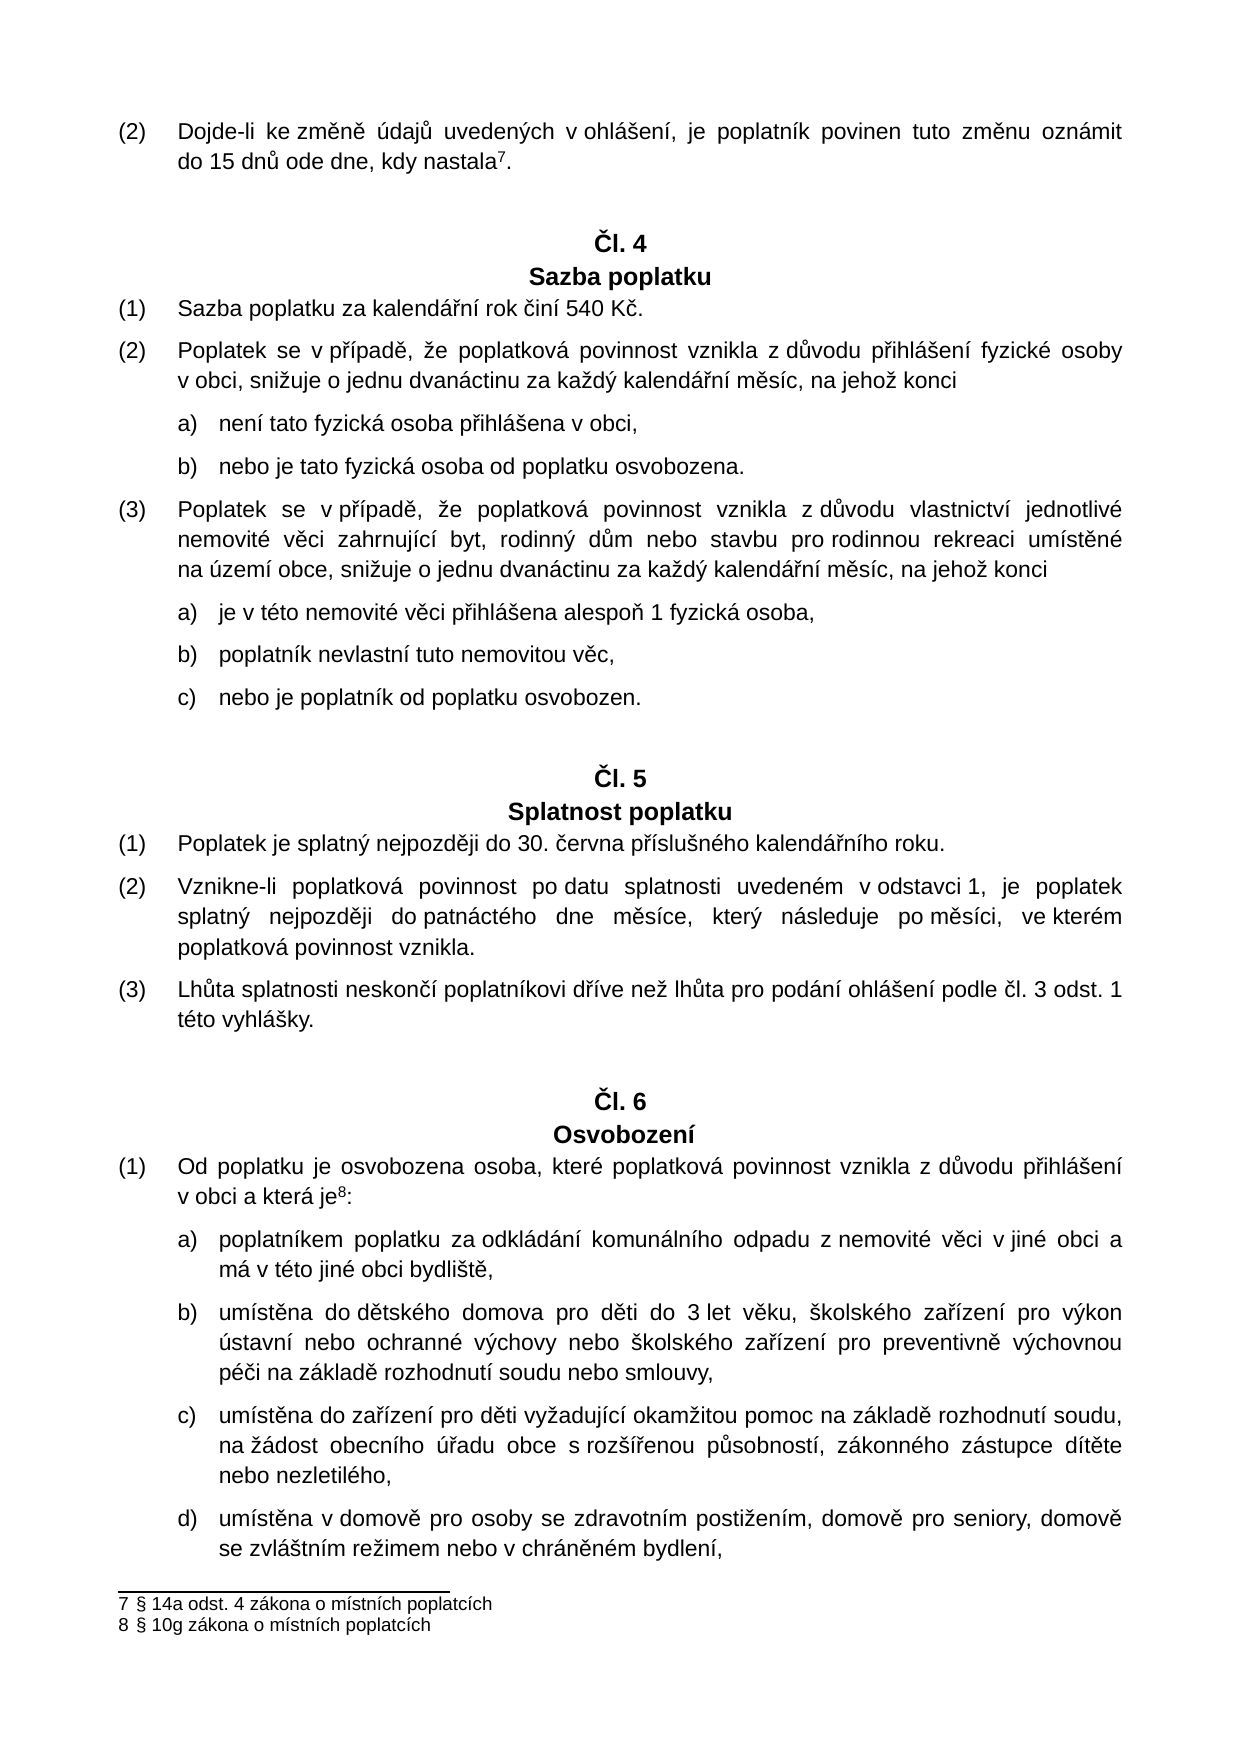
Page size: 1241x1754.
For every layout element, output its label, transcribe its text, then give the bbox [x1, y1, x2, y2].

list § 14a odst. 4 zákona o místních poplatcích [118, 1592, 1122, 1614]
list Sazba poplatku za kalendářní rok činí 540 Kč. [118, 294, 1122, 321]
subtitle Čl. 4 Sazba poplatku [118, 228, 1122, 290]
list Dojde-li ke změně údajů uvedených v ohlášení, je poplatník povinen tuto změnu oznámit do 15 dnů ode dne, kdy nastala. [118, 118, 1122, 175]
list je v této nemovité věci přihlášena alespoň 1 fyzická osoba, [177, 599, 1122, 625]
list § 10g zákona o místních poplatcích [118, 1614, 1122, 1635]
list nebo je poplatník od poplatku osvobozen. [177, 684, 1122, 711]
list Lhůta splatnosti neskončí poplatníkovi dříve než lhůta pro podání ohlášení podle čl. 3 odst. 1 této vyhlášky. [118, 976, 1122, 1033]
list umístěna do zařízení pro děti vyžadující okamžitou pomoc na základě rozhodnutí soudu, na žádost obecního úřadu obce s rozšířenou působností, zákonného zástupce dítěte nebo nezletilého, [177, 1402, 1122, 1488]
list umístěna do dětského domova pro děti do 3 let věku, školského zařízení pro výkon ústavní nebo ochranné výchovy nebo školského zařízení pro preventivně výchovnou péči na základě rozhodnutí soudu nebo smlouvy, [177, 1298, 1122, 1385]
list poplatník nevlastní tuto nemovitou věc, [177, 641, 1122, 668]
list umístěna v domově pro osoby se zdravotním postižením, domově pro seniory, domově se zvláštním režimem nebo v chráněném bydlení, [177, 1505, 1122, 1561]
list poplatníkem poplatku za odkládání komunálního odpadu z nemovité věci v jiné obci a má v této jiné obci bydliště, [177, 1226, 1122, 1282]
subtitle Čl. 5 Splatnost poplatku [118, 764, 1122, 826]
list není tato fyzická osoba přihlášena v obci, [177, 410, 1122, 437]
list Od poplatku je osvobozena osoba, které poplatková povinnost vznikla z důvodu přihlášení v obci a která je: [118, 1153, 1122, 1209]
list Vznikne-li poplatková povinnost po datu splatnosti uvedeném v odstavci 1, je poplatek splatný nejpozději do patnáctého dne měsíce, který následuje po měsíci, ve kterém poplatková povinnost vznikla. [118, 873, 1122, 960]
subtitle Čl. 6 Osvobození [118, 1087, 1122, 1148]
list Poplatek je splatný nejpozději do 30. června příslušného kalendářního roku. [118, 830, 1122, 857]
list Poplatek se v případě, že poplatková povinnost vznikla z důvodu přihlášení fyzické osoby v obci, snižuje o jednu dvanáctinu za každý kalendářní měsíc, na jehož konci [118, 337, 1122, 394]
list Poplatek se v případě, že poplatková povinnost vznikla z důvodu vlastnictví jednotlivé nemovité věci zahrnující byt, rodinný dům nebo stavbu pro rodinnou rekreaci umístěné na území obce, snižuje o jednu dvanáctinu za každý kalendářní měsíc, na jehož konci [118, 496, 1122, 582]
list nebo je tato fyzická osoba od poplatku osvobozena. [177, 453, 1122, 479]
